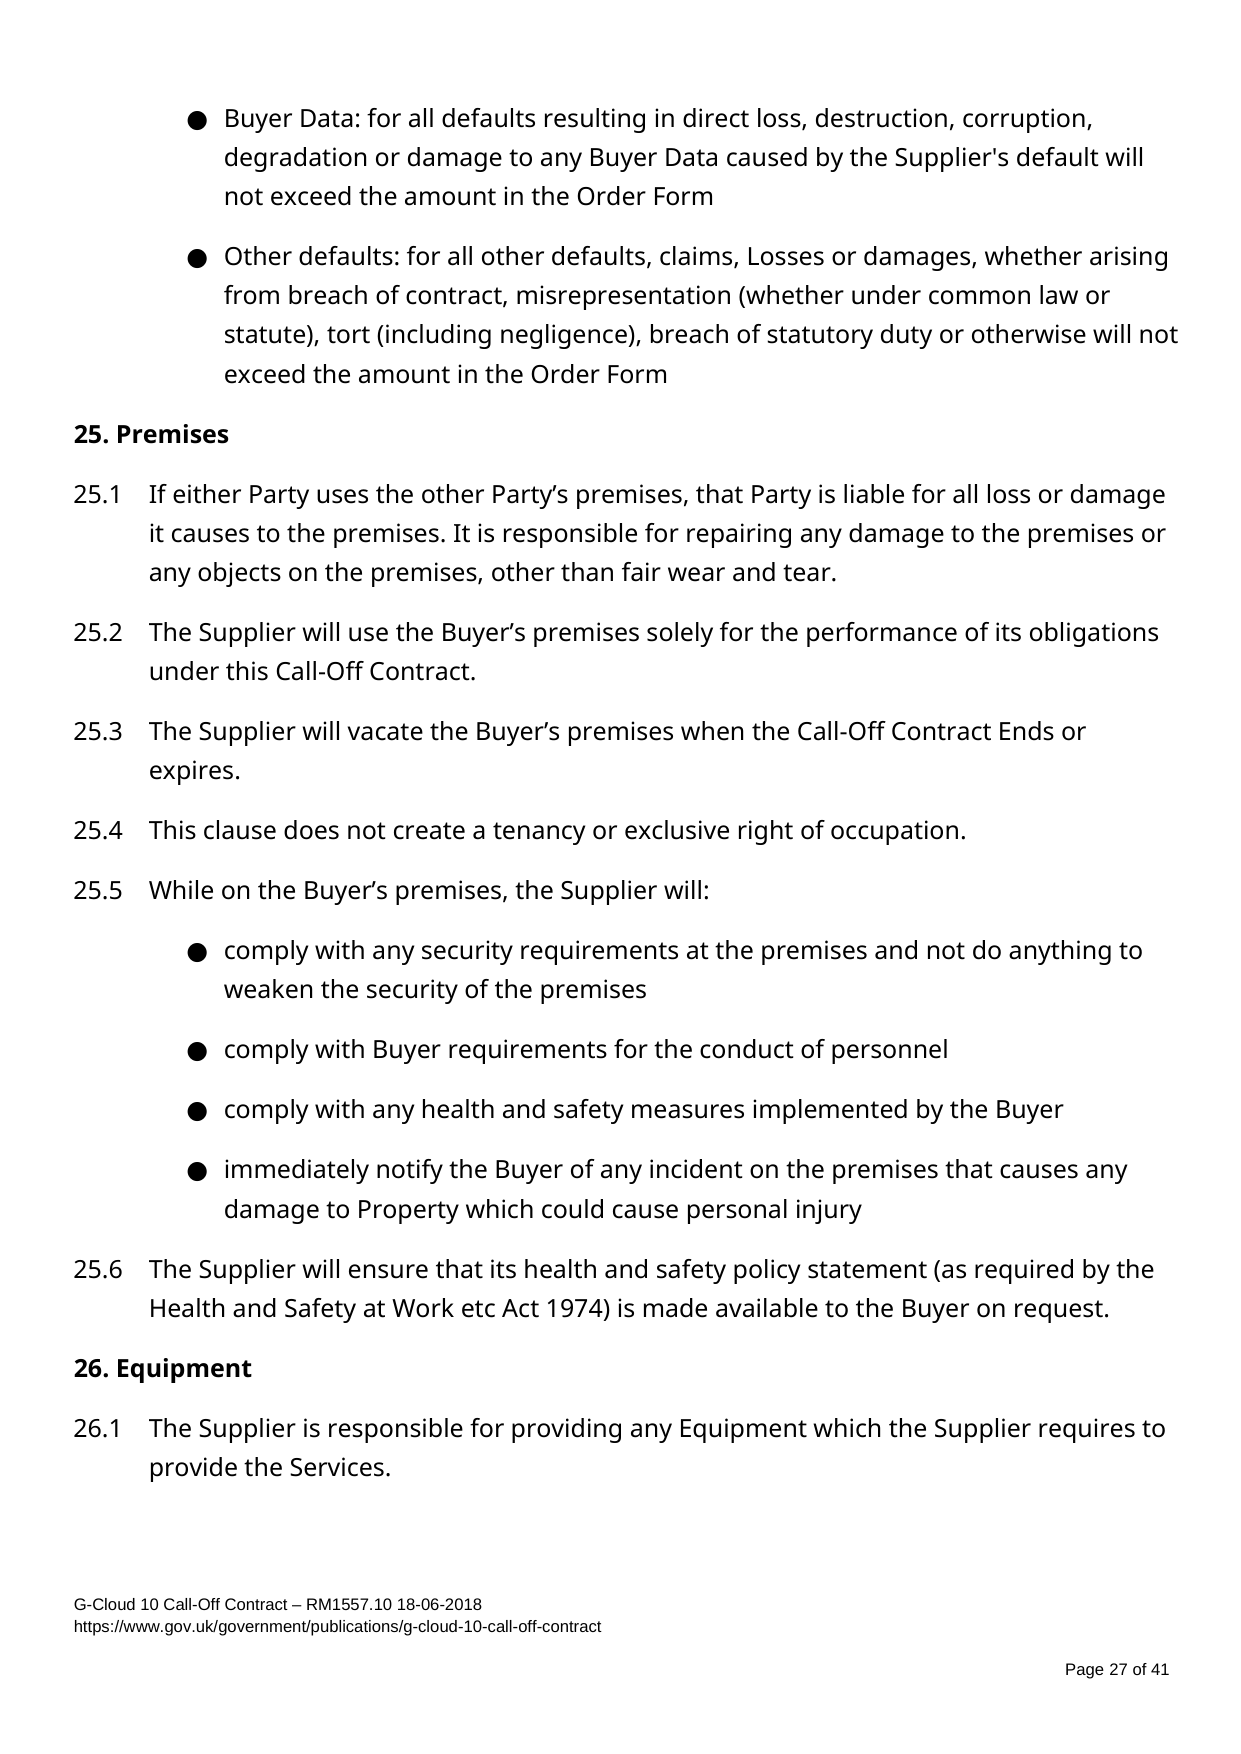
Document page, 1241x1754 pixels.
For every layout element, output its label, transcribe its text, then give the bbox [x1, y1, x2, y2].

list comply with any health and safety measures implemented by the Buyer [186, 1092, 1182, 1126]
text 25. Premises [73, 416, 1182, 450]
list comply with Buyer requirements for the conduct of personnel [186, 1032, 1182, 1066]
list While on the Buyer’s premises, the Supplier will: [73, 873, 1182, 907]
list If either Party uses the other Party’s premises, that Party is liable for all loss or damage it causes to the premises. It is responsible for repairing any damage to the premises or any objects on the premises, other than fair wear and tear. [73, 476, 1182, 589]
list Buyer Data: for all defaults resulting in direct loss, destruction, corruption, degradation or damage to any Buyer Data caused by the Supplier's default will not exceed the amount in the Order Form [186, 101, 1182, 213]
text 26. Equipment [73, 1351, 1182, 1384]
list comply with any security requirements at the premises and not do anything to weaken the security of the premises [186, 933, 1182, 1006]
list immediately notify the Buyer of any incident on the premises that causes any damage to Property which could cause personal injury [186, 1152, 1182, 1225]
list The Supplier will ensure that its health and safety policy statement (as required by the Health and Safety at Work etc Act 1974) is made available to the Buyer on request. [73, 1251, 1182, 1324]
list Other defaults: for all other defaults, claims, Losses or damages, whether arising from breach of contract, misrepresentation (whether under common law or statute), tort (including negligence), breach of statutory duty or otherwise will not exceed the amount in the Order Form [186, 239, 1182, 390]
list This clause does not create a tenancy or exclusive right of occupation. [73, 813, 1182, 847]
list The Supplier will vacate the Buyer’s premises when the Call-Off Contract Ends or expires. [73, 714, 1182, 787]
list The Supplier is responsible for providing any Equipment which the Supplier requires to provide the Services. [73, 1411, 1182, 1484]
list The Supplier will use the Buyer’s premises solely for the performance of its obligations under this Call-Off Contract. [73, 615, 1182, 688]
